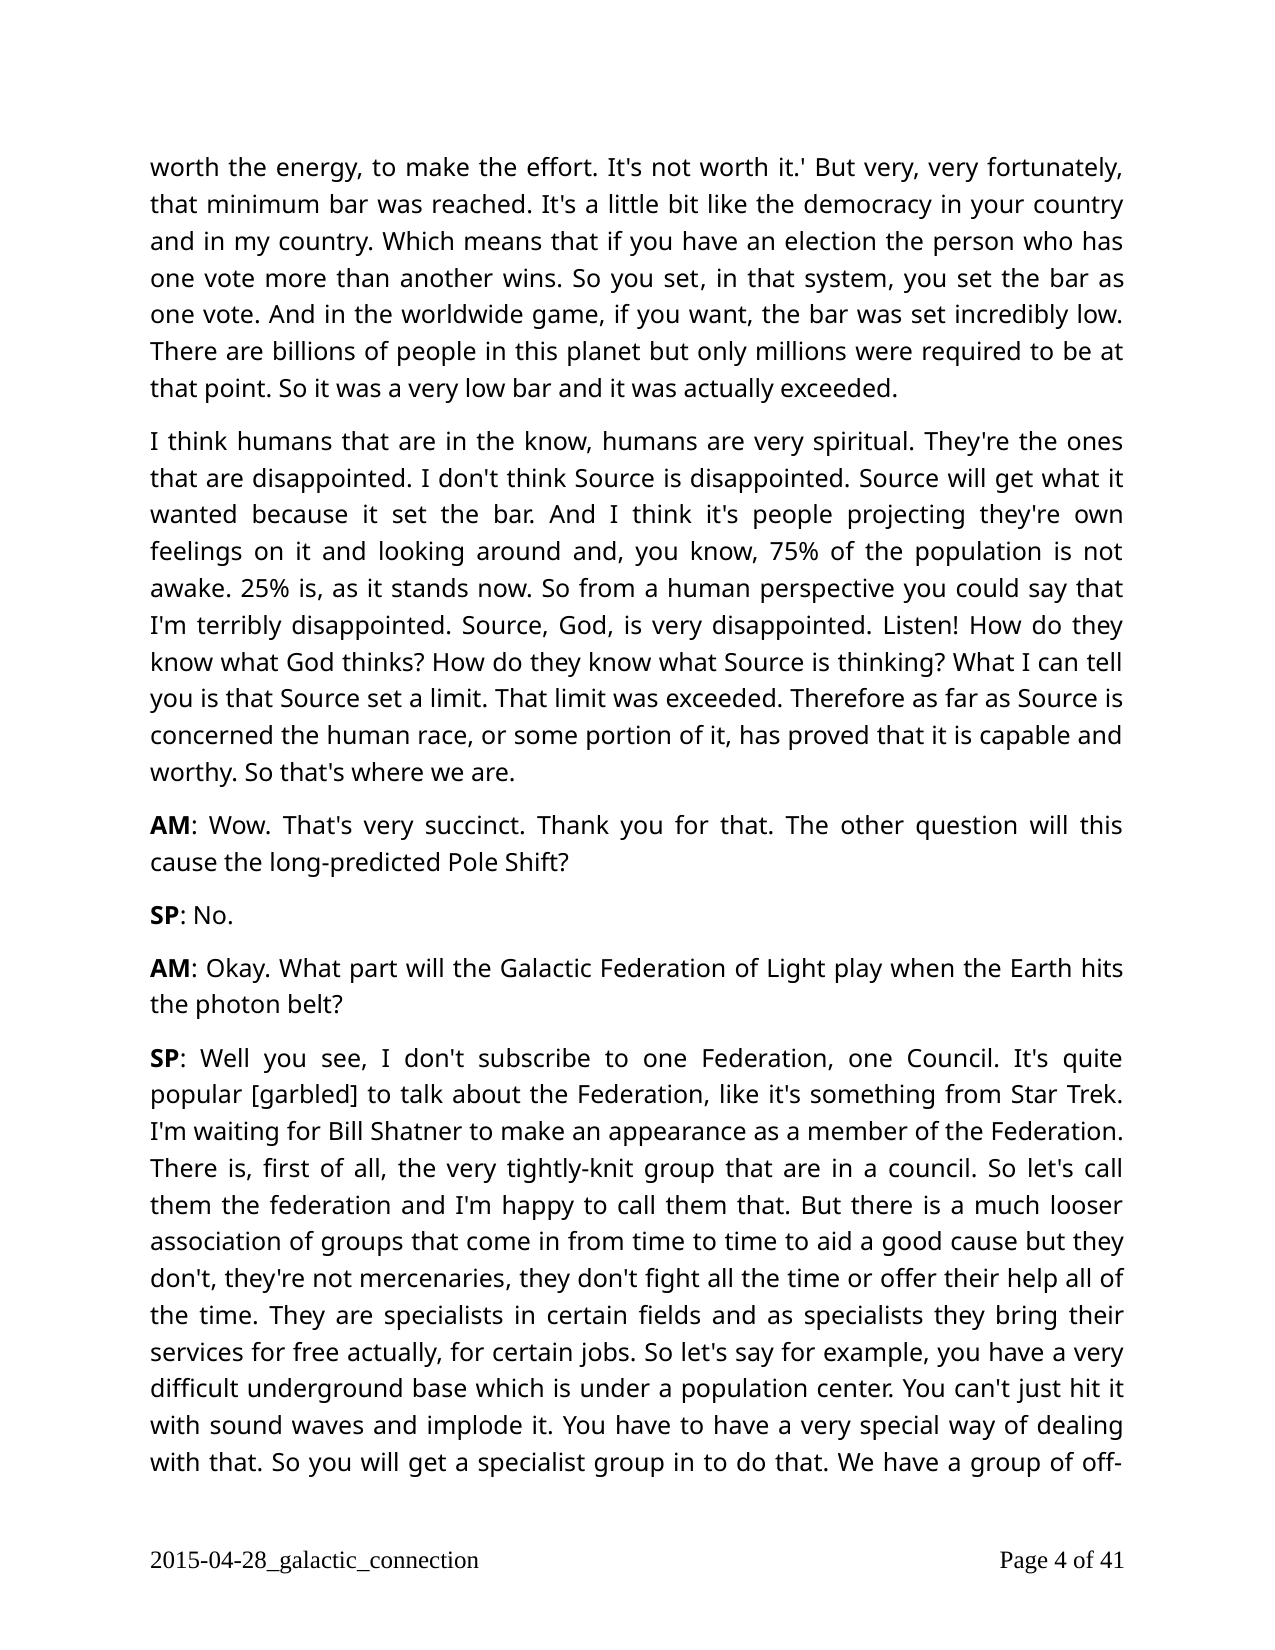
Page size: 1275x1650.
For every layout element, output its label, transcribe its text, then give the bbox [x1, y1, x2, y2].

text AM: Okay. What part will the Galactic Federation of Light play when the Earth hits the photon belt? [150, 950, 1125, 1021]
text SP: Well you see, I don't subscribe to one Federation, one Council. It's quite popular [garbled] to talk about the Federation, like it's something from Star Trek. I'm waiting for Bill Shatner to make an appearance as a member of the Federation. There is, first of all, the very tightly-knit group that are in a council. So let's call them the federation and I'm happy to call them that. But there is a much looser association of groups that come in from time to time to aid a good cause but they don't, they're not mercenaries, they don't fight all the time or offer their help all of the time. They are specialists in certain fields and as specialists they bring their services for free actually, for certain jobs. So let's say for example, you have a very difficult underground base which is under a population center. You can't just hit it with sound waves and implode it. You have to have a very special way of dealing with that. So you will get a specialist group in to do that. We have a group of off- [150, 1040, 1125, 1479]
text I think humans that are in the know, humans are very spiritual. They're the ones that are disappointed. I don't think Source is disappointed. Source will get what it wanted because it set the bar. And I think it's people projecting they're own feelings on it and looking around and, you know, 75% of the population is not awake. 25% is, as it stands now. So from a human perspective you could say that I'm terribly disappointed. Source, God, is very disappointed. Listen! How do they know what God thinks? How do they know what Source is thinking? What I can tell you is that Source set a limit. That limit was exceeded. Therefore as far as Source is concerned the human race, or some portion of it, has proved that it is capable and worthy. So that's where we are. [150, 424, 1125, 789]
text AM: Wow. That's very succinct. Thank you for that. The other question will this cause the long-predicted Pole Shift? [150, 808, 1125, 878]
text worth the energy, to make the effort. It's not worth it.' But very, very fortunately, that minimum bar was reached. It's a little bit like the democracy in your country and in my country. Which means that if you have an election the person who has one vote more than another wins. So you set, in that system, you set the bar as one vote. And in the worldwide game, if you want, the bar was set incredibly low. There are billions of people in this planet but only millions were required to be at that point. So it was a very low bar and it was actually exceeded. [150, 150, 1125, 405]
text SP: No. [150, 897, 1125, 931]
